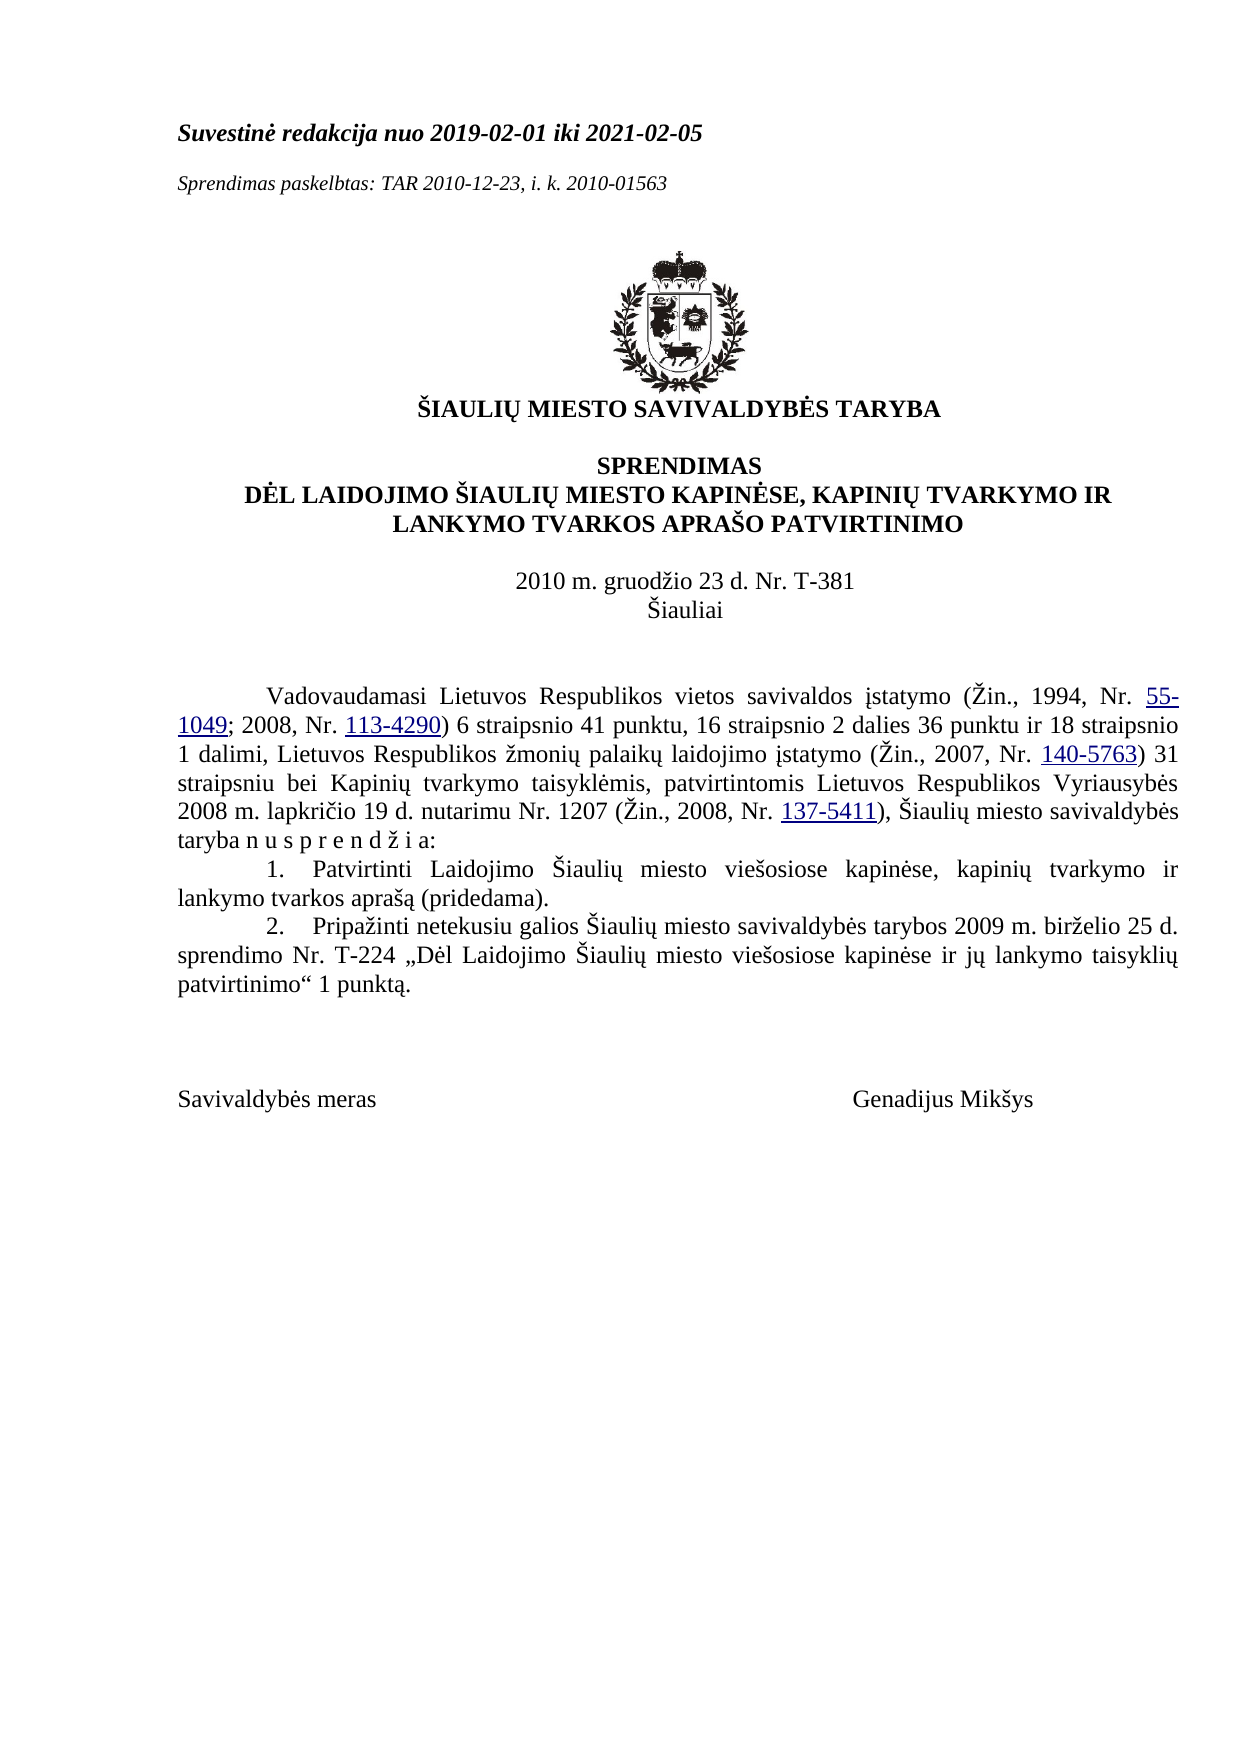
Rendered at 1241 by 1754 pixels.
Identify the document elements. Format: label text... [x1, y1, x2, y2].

text 2. Pripažinti netekusiu galios Šiaulių miesto savivaldybės tarybos 2009 m. birželio 25 d. sprendimo Nr. T-224 „Dėl Laidojimo Šiaulių miesto viešosiose kapinėse ir jų lankymo taisyklių patvirtinimo“ 1 punktą. [177, 911, 1179, 998]
text Vadovaudamasi Lietuvos Respublikos vietos savivaldos įstatymo (Žin., 1994, Nr. 55-1049; 2008, Nr. 113-4290) 6 straipsnio 41 punktu, 16 straipsnio 2 dalies 36 punktu ir 18 straipsnio 1 dalimi, Lietuvos Respublikos žmonių palaikų laidojimo įstatymo (Žin., 2007, Nr. 140-5763) 31 straipsniu bei Kapinių tvarkymo taisyklėmis, patvirtintomis Lietuvos Respublikos Vyriausybės 2008 m. lapkričio 19 d. nutarimu Nr. 1207 (Žin., 2008, Nr. 137-5411), Šiaulių miesto savivaldybės taryba n u s p r e n d ž i a: [177, 681, 1179, 854]
text 1. Patvirtinti Laidojimo Šiaulių miesto viešosiose kapinėse, kapinių tvarkymo ir lankymo tvarkos aprašą (pridedama). [177, 854, 1179, 911]
text Savivaldybės meras Genadijus Mikšys [177, 1084, 1181, 1113]
text Sprendimas paskelbtas: TAR 2010-12-23, i. k. 2010-01563 [177, 171, 1181, 195]
text 2010 m. gruodžio 23 d. Nr. T-381 [281, 566, 1089, 595]
text Šiauliai [281, 595, 1089, 624]
text SPRENDIMAS [177, 451, 1181, 480]
text Suvestinė redakcija nuo 2019-02-01 iki 2021-02-05 [177, 118, 1181, 147]
text DĖL LAIDOJIMO ŠIAULIŲ MIESTO KAPINĖSE, KAPINIŲ TVARKYMO IR LANKYMO TVARKOS APRAŠO PATVIRTINIMO [177, 480, 1179, 538]
text ŠIAULIŲ MIESTO SAVIVALDYBĖS TARYBA [177, 394, 1181, 423]
